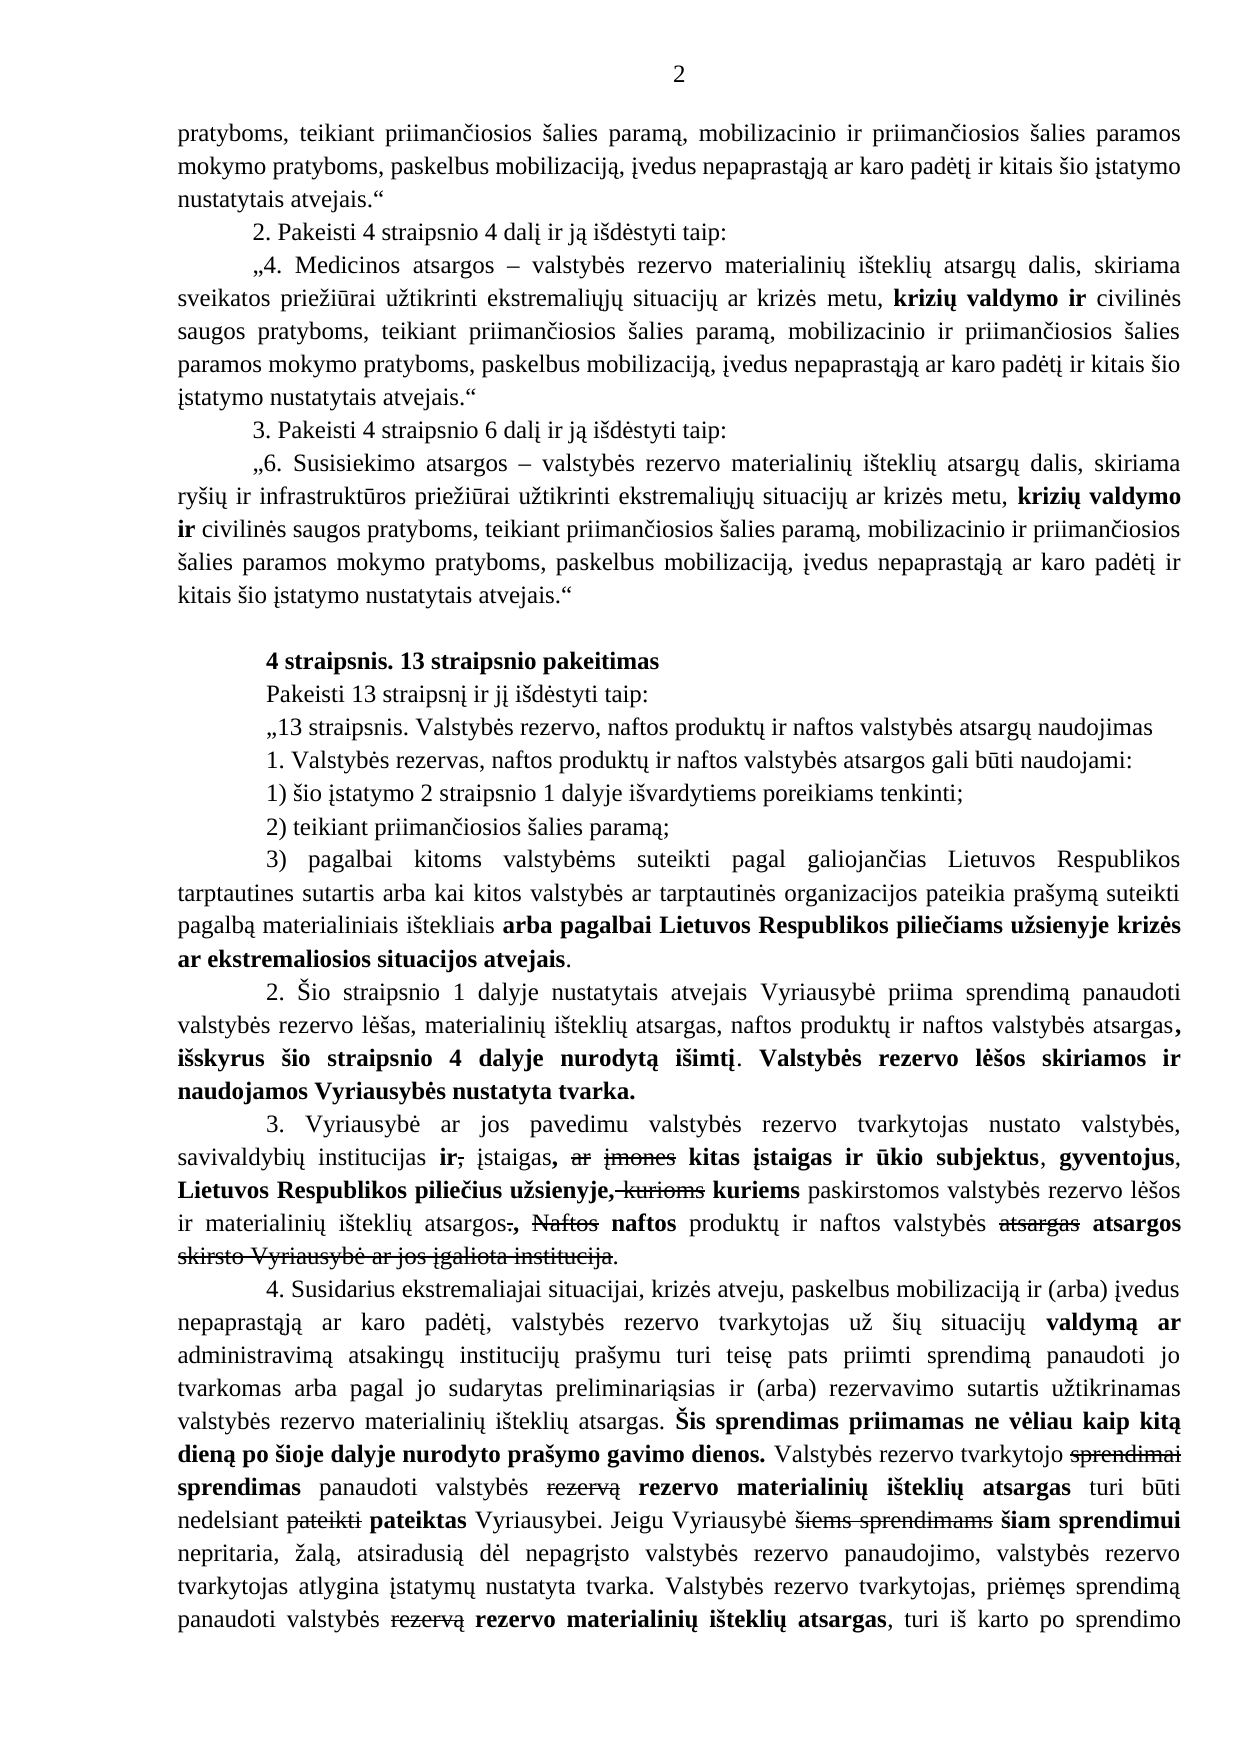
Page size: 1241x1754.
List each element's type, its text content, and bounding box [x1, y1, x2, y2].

text „13 straipsnis. Valstybės rezervo, naftos produktų ir naftos valstybės atsargų naudojimas [266, 712, 1181, 741]
text Pakeisti 13 straipsnį ir jį išdėstyti taip: [177, 679, 1181, 708]
text 3. Vyriausybė ar jos pavedimu valstybės rezervo tvarkytojas nustato valstybės, savivaldybių institucijas ir, įstaigas, ar įmones kitas įstaigas ir ūkio subjektus, gyventojus, Lietuvos Respublikos piliečius užsienyje, kurioms kuriems paskirstomos valstybės rezervo lėšos ir materialinių išteklių atsargos., Naftos naftos produktų ir naftos valstybės atsargas atsargos skirsto Vyriausybė ar jos įgaliota institucija. [177, 1109, 1181, 1269]
text 2. Šio straipsnio 1 dalyje nustatytais atvejais Vyriausybė priima sprendimą panaudoti valstybės rezervo lėšas, materialinių išteklių atsargas, naftos produktų ir naftos valstybės atsargas, išskyrus šio straipsnio 4 dalyje nurodytą išimtį. Valstybės rezervo lėšos skiriamos ir naudojamos Vyriausybės nustatyta tvarka. [177, 977, 1181, 1104]
text „6. Susisiekimo atsargos – valstybės rezervo materialinių išteklių atsargų dalis, skiriama ryšių ir infrastruktūros priežiūrai užtikrinti ekstremaliųjų situacijų ar krizės metu, krizių valdymo ir civilinės saugos pratyboms, teikiant priimančiosios šalies paramą, mobilizacinio ir priimančiosios šalies paramos mokymo pratyboms, paskelbus mobilizaciją, įvedus nepaprastąją ar karo padėtį ir kitais šio įstatymo nustatytais atvejais.“ [177, 448, 1181, 609]
text 2. Pakeisti 4 straipsnio 4 dalį ir ją išdėstyti taip: [177, 217, 1181, 246]
text 1. Valstybės rezervas, naftos produktų ir naftos valstybės atsargos gali būti naudojami: [177, 746, 1181, 774]
text pratyboms, teikiant priimančiosios šalies paramą, mobilizacinio ir priimančiosios šalies paramos mokymo pratyboms, paskelbus mobilizaciją, įvedus nepaprastąją ar karo padėtį ir kitais šio įstatymo nustatytais atvejais.“ [177, 118, 1181, 213]
text 3) pagalbai kitoms valstybėms suteikti pagal galiojančias Lietuvos Respublikos tarptautines sutartis arba kai kitos valstybės ar tarptautinės organizacijos pateikia prašymą suteikti pagalbą materialiniais ištekliais arba pagalbai Lietuvos Respublikos piliečiams užsienyje krizės ar ekstremaliosios situacijos atvejais. [177, 844, 1181, 972]
text 4. Susidarius ekstremaliajai situacijai, krizės atveju, paskelbus mobilizaciją ir (arba) įvedus nepaprastąją ar karo padėtį, valstybės rezervo tvarkytojas už šių situacijų valdymą ar administravimą atsakingų institucijų prašymu turi teisę pats priimti sprendimą panaudoti jo tvarkomas arba pagal jo sudarytas preliminariąsias ir (arba) rezervavimo sutartis užtikrinamas valstybės rezervo materialinių išteklių atsargas. Šis sprendimas priimamas ne vėliau kaip kitą dieną po šioje dalyje nurodyto prašymo gavimo dienos. Valstybės rezervo tvarkytojo sprendimai sprendimas panaudoti valstybės rezervą rezervo materialinių išteklių atsargas turi būti nedelsiant pateikti pateiktas Vyriausybei. Jeigu Vyriausybė šiems sprendimams šiam sprendimui nepritaria, žalą, atsiradusią dėl nepagrįsto valstybės rezervo panaudojimo, valstybės rezervo tvarkytojas atlygina įstatymų nustatyta tvarka. Valstybės rezervo tvarkytojas, priėmęs sprendimą panaudoti valstybės rezervą rezervo materialinių išteklių atsargas, turi iš karto po sprendimo [177, 1274, 1181, 1633]
text 3. Pakeisti 4 straipsnio 6 dalį ir ją išdėstyti taip: [177, 415, 1181, 444]
text 2) teikiant priimančiosios šalies paramą; [177, 812, 1181, 840]
text „4. Medicinos atsargos – valstybės rezervo materialinių išteklių atsargų dalis, skiriama sveikatos priežiūrai užtikrinti ekstremaliųjų situacijų ar krizės metu, krizių valdymo ir civilinės saugos pratyboms, teikiant priimančiosios šalies paramą, mobilizacinio ir priimančiosios šalies paramos mokymo pratyboms, paskelbus mobilizaciją, įvedus nepaprastąją ar karo padėtį ir kitais šio įstatymo nustatytais atvejais.“ [177, 250, 1181, 411]
text 1) šio įstatymo 2 straipsnio 1 dalyje išvardytiems poreikiams tenkinti; [177, 778, 1181, 807]
text 4 straipsnis. 13 straipsnio pakeitimas [177, 646, 1181, 675]
